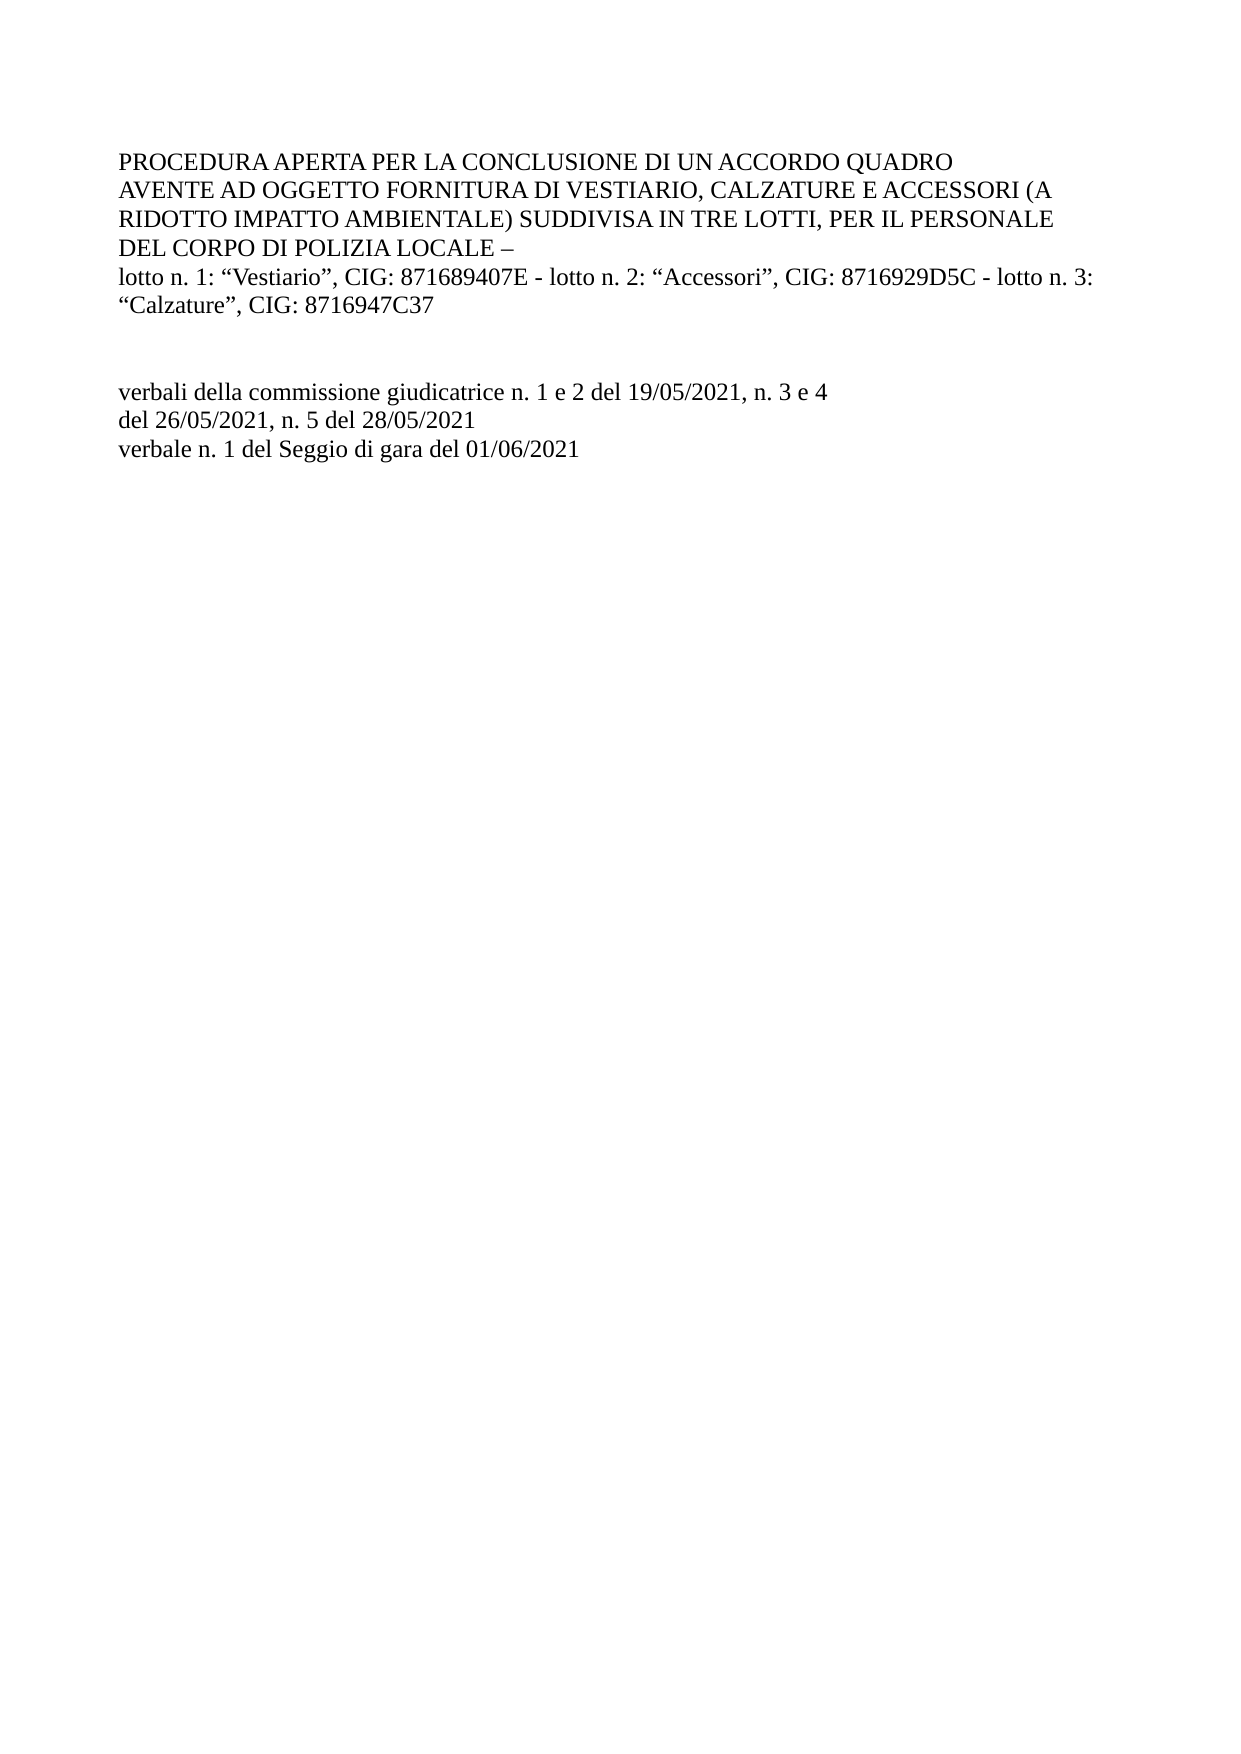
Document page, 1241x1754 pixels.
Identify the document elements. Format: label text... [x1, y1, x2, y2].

text RIDOTTO IMPATTO AMBIENTALE) SUDDIVISA IN TRE LOTTI, PER IL PERSONALE [118, 204, 1122, 233]
text lotto n. 1: “Vestiario”, CIG: 871689407E - lotto n. 2: “Accessori”, CIG: 8716929D5C - lotto n. 3: “Calzature”, CIG: 8716947C37 [118, 262, 1122, 319]
text verbali della commissione giudicatrice n. 1 e 2 del 19/05/2021, n. 3 e 4 [118, 377, 1122, 406]
text verbale n. 1 del Seggio di gara del 01/06/2021 [118, 434, 1122, 463]
text del 26/05/2021, n. 5 del 28/05/2021 [118, 406, 1122, 434]
text AVENTE AD OGGETTO FORNITURA DI VESTIARIO, CALZATURE E ACCESSORI (A [118, 176, 1122, 204]
text PROCEDURA APERTA PER LA CONCLUSIONE DI UN ACCORDO QUADRO [118, 147, 1122, 176]
text DEL CORPO DI POLIZIA LOCALE – [118, 233, 1122, 262]
